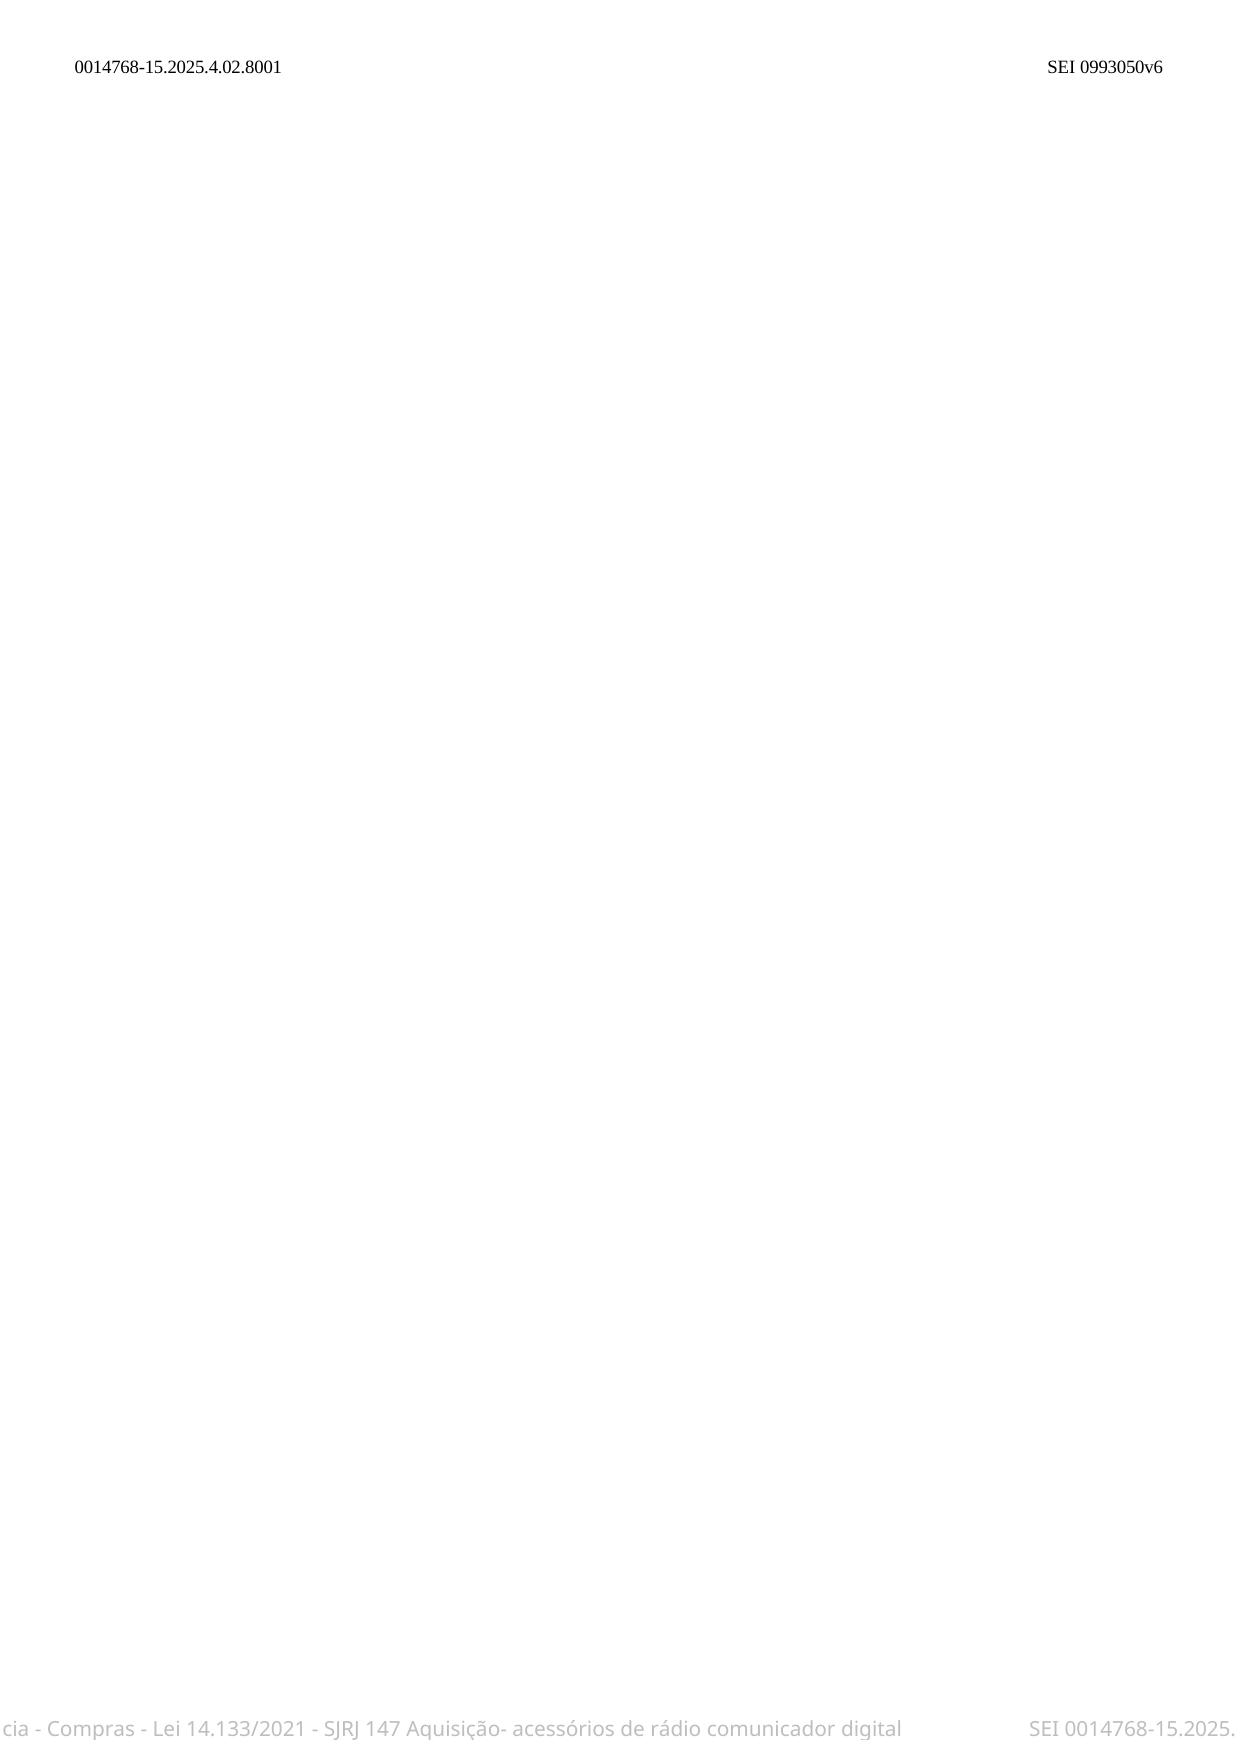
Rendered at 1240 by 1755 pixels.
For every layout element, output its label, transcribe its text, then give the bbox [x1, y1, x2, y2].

text 0014768-15.2025.4.02.8001 SEI 0993050v6 [74, 56, 1181, 78]
